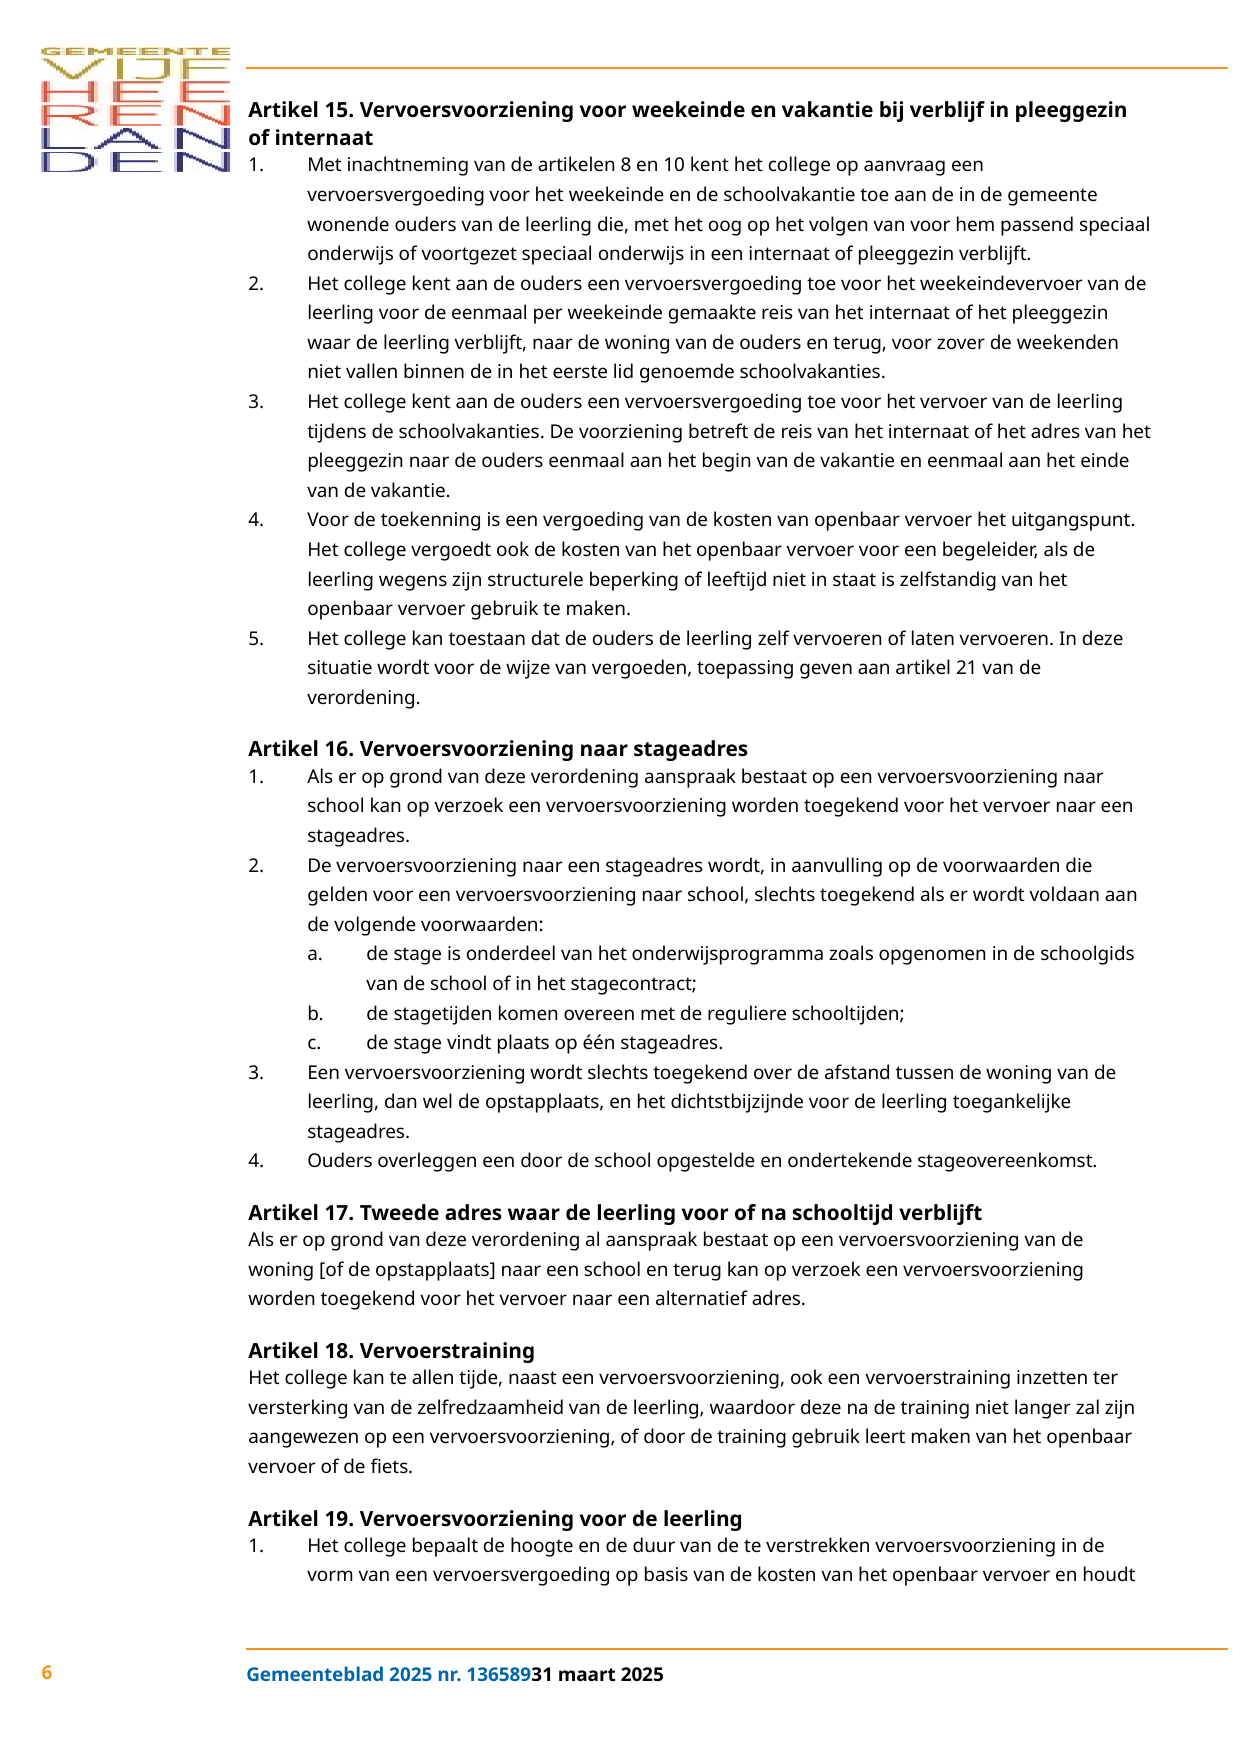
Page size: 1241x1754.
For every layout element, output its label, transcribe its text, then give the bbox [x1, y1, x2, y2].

text Het college kan te allen tijde, naast een vervoersvoorziening, ook een vervoerstraining inzetten ter versterking van de zelfredzaamheid van de leerling, waardoor deze na de training niet langer zal zijn aangewezen op een vervoersvoorziening, of door de training gebruik leert maken van het openbaar vervoer of de fiets. [248, 1364, 1152, 1479]
text Artikel 16. Vervoersvoorziening naar stageadres [248, 734, 1152, 763]
list Het college kan toestaan dat de ouders de leerling zelf vervoeren of laten vervoeren. In deze situatie wordt voor de wijze van vergoeden, toepassing geven aan artikel 21 van de verordening. [248, 625, 1152, 710]
list de stage vindt plaats op één stageadres. [307, 1029, 1152, 1055]
text Artikel 19. Vervoersvoorziening voor de leerling [248, 1504, 1152, 1532]
list Het college bepaalt de hoogte en de duur van de te verstrekken vervoersvoorziening in de vorm van een vervoersvergoeding op basis van de kosten van het openbaar vervoer en houdt [248, 1532, 1152, 1587]
list de stage is onderdeel van het onderwijsprogramma zoals opgenomen in de schoolgids van de school of in het stagecontract; [307, 941, 1152, 996]
text Artikel 17. Tweede adres waar de leerling voor of na schooltijd verblijft [248, 1198, 1152, 1226]
list Met inachtneming van de artikelen 8 en 10 kent het college op aanvraag een vervoersvergoeding voor het weekeinde en de schoolvakantie toe aan de in de gemeente wonende ouders van de leerling die, met het oog op het volgen van voor hem passend speciaal onderwijs of voortgezet speciaal onderwijs in een internaat of pleeggezin verblijft. [248, 152, 1152, 266]
picture [41, 47, 231, 172]
text Artikel 15. Vervoersvoorziening voor weekeinde en vakantie bij verblijf in pleeggezin of internaat [248, 95, 1152, 152]
text Als er op grond van deze verordening al aanspraak bestaat op een vervoersvoorziening van de woning [of de opstapplaats] naar een school en terug kan op verzoek een vervoersvoorziening worden toegekend voor het vervoer naar een alternatief adres. [248, 1226, 1152, 1311]
list Het college kent aan de ouders een vervoersvergoeding toe voor het weekeindevervoer van de leerling voor de eenmaal per weekeinde gemaakte reis van het internaat of het pleeggezin waar de leerling verblijft, naar de woning van de ouders en terug, voor zover de weekenden niet vallen binnen de in het eerste lid genoemde schoolvakanties. [248, 270, 1152, 384]
list Ouders overleggen een door de school opgestelde en ondertekende stageovereenkomst. [248, 1148, 1152, 1173]
list Een vervoersvoorziening wordt slechts toegekend over de afstand tussen de woning van de leerling, dan wel de opstapplaats, en het dichtstbijzijnde voor de leerling toegankelijke stageadres. [248, 1059, 1152, 1144]
text Artikel 18. Vervoerstraining [248, 1336, 1152, 1364]
list Het college vergoedt ook de kosten van het openbaar vervoer voor een begeleider, als de leerling wegens zijn structurele beperking of leeftijd niet in staat is zelfstandig van het openbaar vervoer gebruik te maken. [248, 536, 1152, 621]
list De vervoersvoorziening naar een stageadres wordt, in aanvulling op de voorwaarden die gelden voor een vervoersvoorziening naar school, slechts toegekend als er wordt voldaan aan de volgende voorwaarden: [248, 852, 1152, 937]
list Voor de toekenning is een vergoeding van de kosten van openbaar vervoer het uitgangspunt. [248, 507, 1152, 532]
list Als er op grond van deze verordening aanspraak bestaat op een vervoersvoorziening naar school kan op verzoek een vervoersvoorziening worden toegekend voor het vervoer naar een stageadres. [248, 763, 1152, 848]
list de stagetijden komen overeen met de reguliere schooltijden; [307, 1000, 1152, 1025]
list Het college kent aan de ouders een vervoersvergoeding toe voor het vervoer van de leerling tijdens de schoolvakanties. De voorziening betreft de reis van het internaat of het adres van het pleeggezin naar de ouders eenmaal aan het begin van de vakantie en eenmaal aan het einde van de vakantie. [248, 388, 1152, 503]
